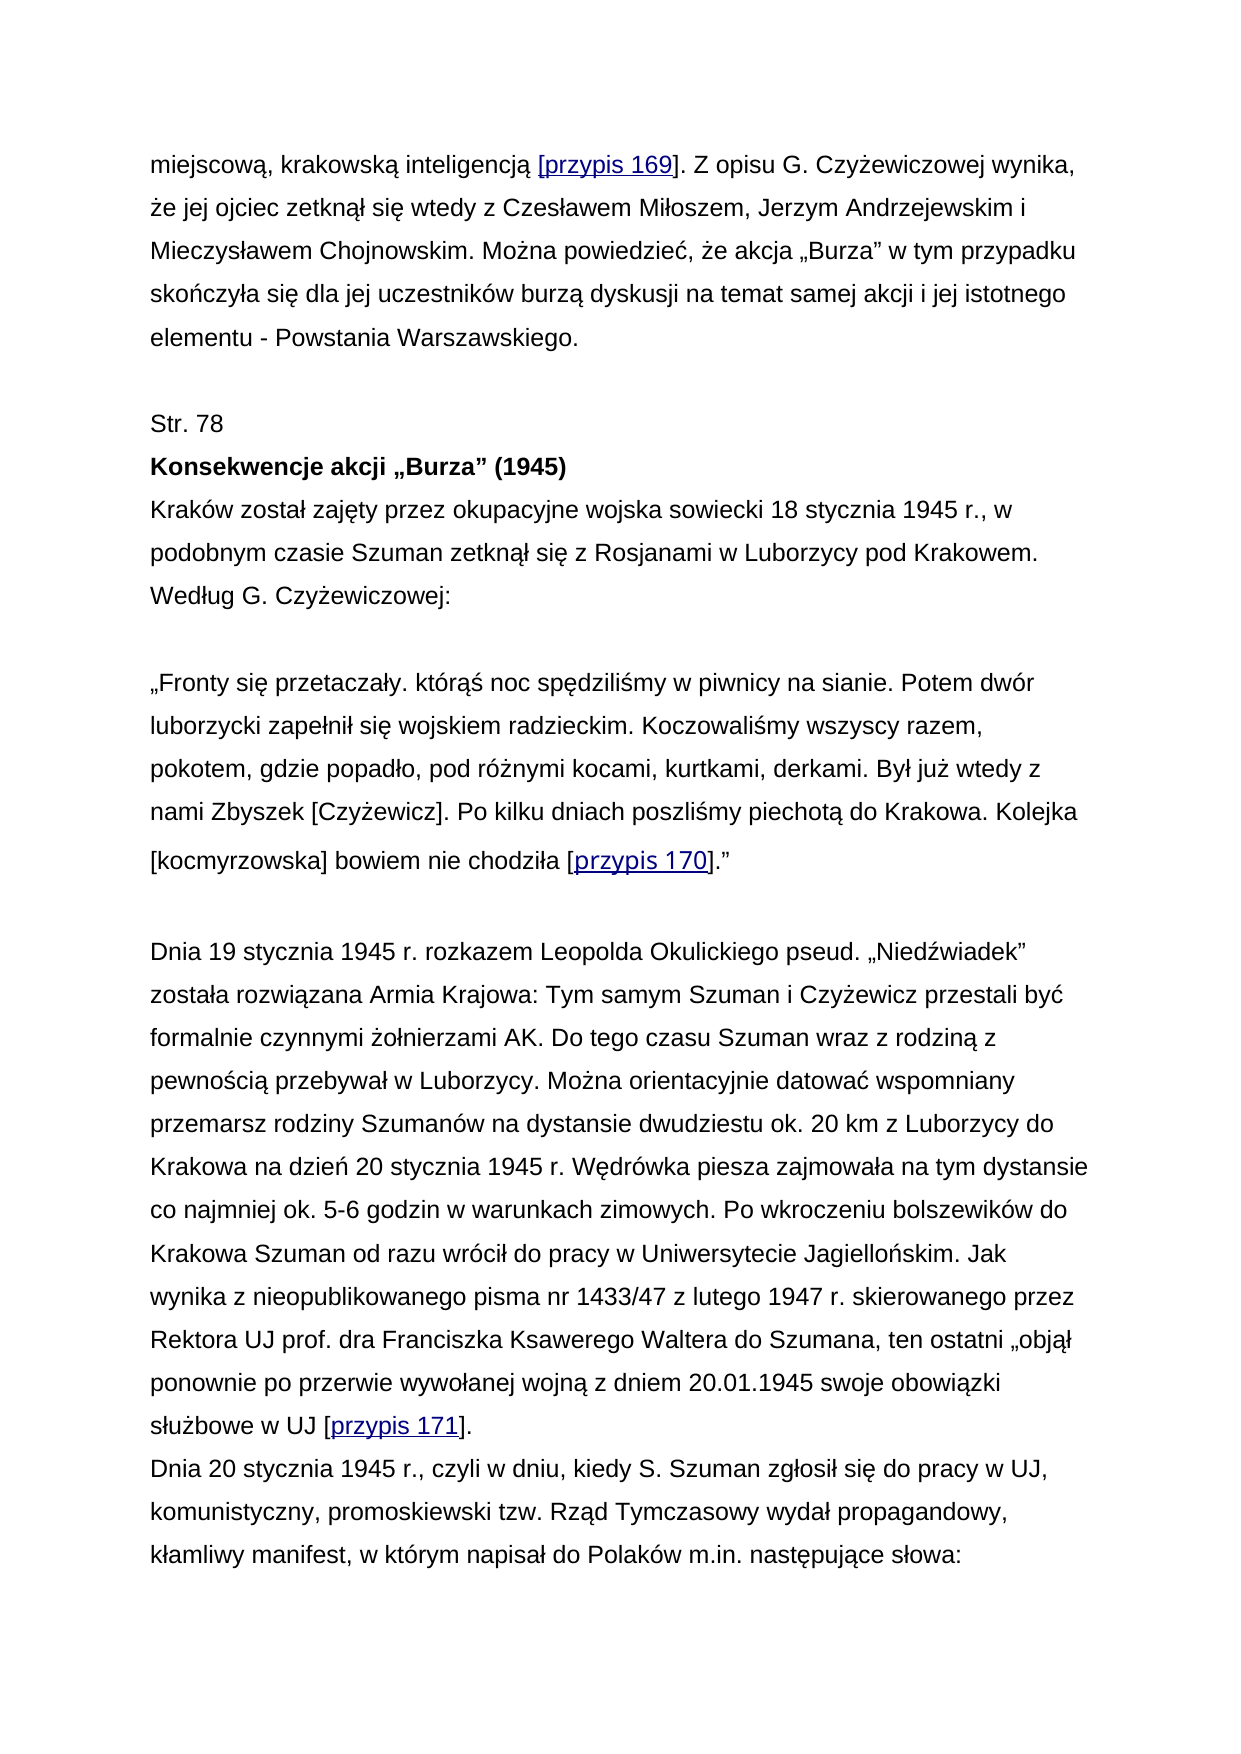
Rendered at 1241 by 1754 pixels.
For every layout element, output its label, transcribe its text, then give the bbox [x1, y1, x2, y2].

text Str. 78 [150, 409, 1090, 437]
text Dnia 20 stycznia 1945 r., czyli w dniu, kiedy S. Szuman zgłosił się do pracy w UJ, komunistyczny, promoskiewski tzw. Rząd Tymczasowy wydał propagandowy, kłamliwy manifest, w którym napisał do Polaków m.in. następujące słowa: [150, 1454, 1090, 1569]
text Kraków został zajęty przez okupacyjne wojska sowiecki 18 stycznia 1945 r., w podobnym czasie Szuman zetknął się z Rosjanami w Luborzycy pod Krakowem. Według G. Czyżewiczowej: [150, 495, 1090, 610]
text miejscową, krakowską inteligencją [przypis 169]. Z opisu G. Czyżewiczowej wynika, że jej ojciec zetknął się wtedy z Czesławem Miłoszem, Jerzym Andrzejewskim i Mieczysławem Chojnowskim. Można powiedzieć, że akcja „Burza” w tym przypadku skończyła się dla jej uczestników burzą dyskusji na temat samej akcji i jej istotnego elementu - Powstania Warszawskiego. [150, 150, 1090, 351]
text „Fronty się przetaczały. którąś noc spędziliśmy w piwnicy na sianie. Potem dwór luborzycki zapełnił się wojskiem radzieckim. Koczowaliśmy wszyscy razem, pokotem, gdzie popadło, pod różnymi kocami, kurtkami, derkami. Był już wtedy z nami Zbyszek [Czyżewicz]. Po kilku dniach poszliśmy piechotą do Krakowa. Kolejka [kocmyrzowska] bowiem nie chodziła [przypis 170].” [150, 667, 1090, 877]
text Dnia 19 stycznia 1945 r. rozkazem Leopolda Okulickiego pseud. „Niedźwiadek” została rozwiązana Armia Krajowa: Tym samym Szuman i Czyżewicz przestali być formalnie czynnymi żołnierzami AK. Do tego czasu Szuman wraz z rodziną z pewnością przebywał w Luborzycy. Można orientacyjnie datować wspomniany przemarsz rodziny Szumanów na dystansie dwudziestu ok. 20 km z Luborzycy do Krakowa na dzień 20 stycznia 1945 r. Wędrówka piesza zajmowała na tym dystansie co najmniej ok. 5-6 godzin w warunkach zimowych. Po wkroczeniu bolszewików do Krakowa Szuman od razu wrócił do pracy w Uniwersytecie Jagiellońskim. Jak wynika z nieopublikowanego pisma nr 1433/47 z lutego 1947 r. skierowanego przez Rektora UJ prof. dra Franciszka Ksawerego Waltera do Szumana, ten ostatni „objął ponownie po przerwie wywołanej wojną z dniem 20.01.1945 swoje obowiązki służbowe w UJ [przypis 171]. [150, 937, 1090, 1440]
subtitle Konsekwencje akcji „Burza” (1945) [150, 452, 1090, 481]
